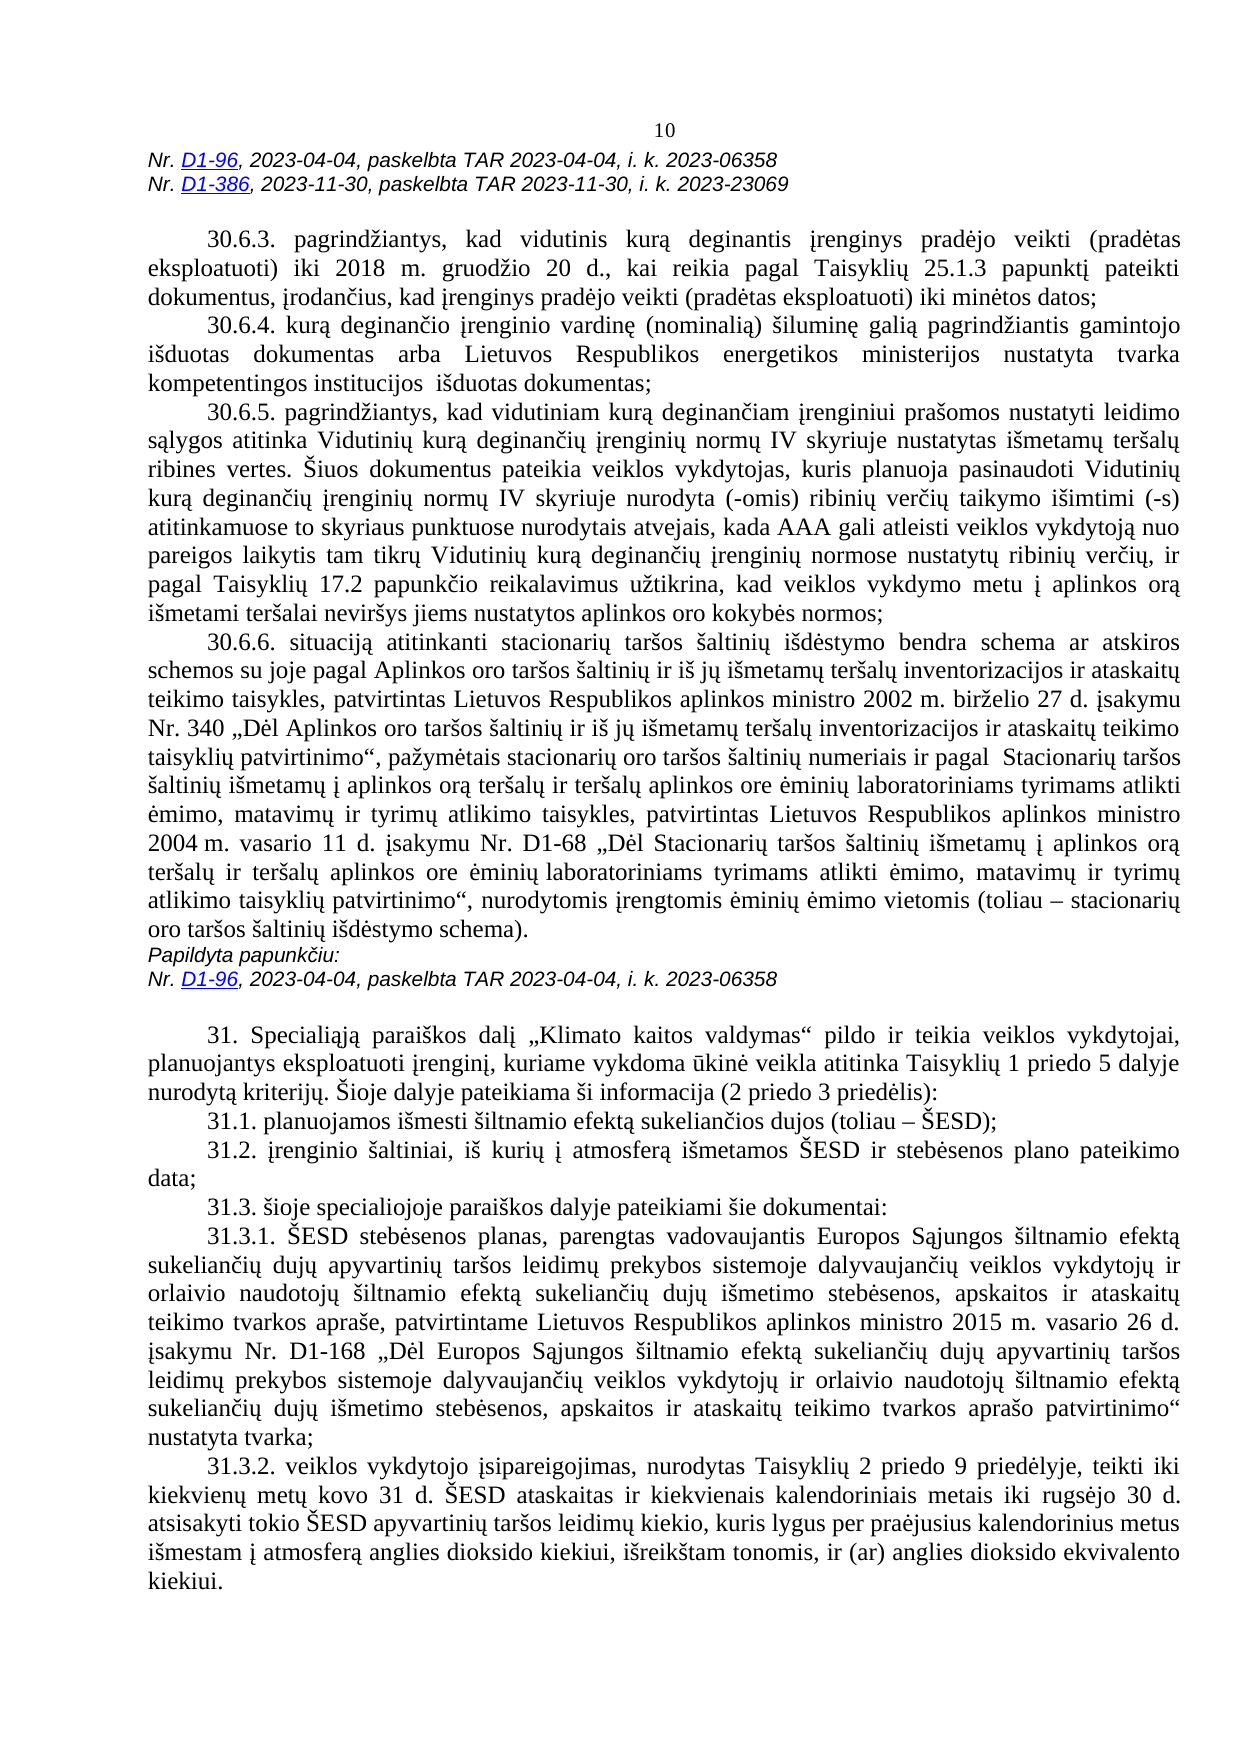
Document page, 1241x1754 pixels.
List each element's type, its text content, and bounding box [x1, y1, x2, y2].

text 30.6.5. pagrindžiantys, kad vidutiniam kurą deginančiam įrenginiui prašomos nustatyti leidimo sąlygos atitinka Vidutinių kurą deginančių įrenginių normų IV skyriuje nustatytas išmetamų teršalų ribines vertes. Šiuos dokumentus pateikia veiklos vykdytojas, kuris planuoja pasinaudoti Vidutinių kurą deginančių įrenginių normų IV skyriuje nurodyta (-omis) ribinių verčių taikymo išimtimi (-s) atitinkamuose to skyriaus punktuose nurodytais atvejais, kada AAA gali atleisti veiklos vykdytoją nuo pareigos laikytis tam tikrų Vidutinių kurą deginančių įrenginių normose nustatytų ribinių verčių, ir pagal Taisyklių 17.2 papunkčio reikalavimus užtikrina, kad veiklos vykdymo metu į aplinkos orą išmetami teršalai neviršys jiems nustatytos aplinkos oro kokybės normos; [148, 397, 1181, 627]
text 31.3.2. veiklos vykdytojo įsipareigojimas, nurodytas Taisyklių 2 priedo 9 priedėlyje, teikti iki kiekvienų metų kovo 31 d. ŠESD ataskaitas ir kiekvienais kalendoriniais metais iki rugsėjo 30 d. atsisakyti tokio ŠESD apyvartinių taršos leidimų kiekio, kuris lygus per praėjusius kalendorinius metus išmestam į atmosferą anglies dioksido kiekiui, išreikštam tonomis, ir (ar) anglies dioksido ekvivalento kiekiui. [148, 1451, 1181, 1595]
text Nr. D1-96, 2023-04-04, paskelbta TAR 2023-04-04, i. k. 2023-06358 [148, 148, 1181, 172]
text 31. Specialiąją paraiškos dalį „Klimato kaitos valdymas“ pildo ir teikia veiklos vykdytojai, planuojantys eksploatuoti įrenginį, kuriame vykdoma ūkinė veikla atitinka Taisyklių 1 priedo 5 dalyje nurodytą kriterijų. Šioje dalyje pateikiama ši informacija (2 priedo 3 priedėlis): [148, 1020, 1181, 1106]
text 31.3.1. ŠESD stebėsenos planas, parengtas vadovaujantis Europos Sąjungos šiltnamio efektą sukeliančių dujų apyvartinių taršos leidimų prekybos sistemoje dalyvaujančių veiklos vykdytojų ir orlaivio naudotojų šiltnamio efektą sukeliančių dujų išmetimo stebėsenos, apskaitos ir ataskaitų teikimo tvarkos apraše, patvirtintame Lietuvos Respublikos aplinkos ministro 2015 m. vasario 26 d. įsakymu Nr. D1-168 „Dėl Europos Sąjungos šiltnamio efektą sukeliančių dujų apyvartinių taršos leidimų prekybos sistemoje dalyvaujančių veiklos vykdytojų ir orlaivio naudotojų šiltnamio efektą sukeliančių dujų išmetimo stebėsenos, apskaitos ir ataskaitų teikimo tvarkos aprašo patvirtinimo“ nustatyta tvarka; [148, 1221, 1181, 1451]
text 30.6.6. situaciją atitinkanti stacionarių taršos šaltinių išdėstymo bendra schema ar atskiros schemos su joje pagal Aplinkos oro taršos šaltinių ir iš jų išmetamų teršalų inventorizacijos ir ataskaitų teikimo taisykles, patvirtintas Lietuvos Respublikos aplinkos ministro 2002 m. birželio 27 d. įsakymu Nr. 340 „Dėl Aplinkos oro taršos šaltinių ir iš jų išmetamų teršalų inventorizacijos ir ataskaitų teikimo taisyklių patvirtinimo“, pažymėtais stacionarių oro taršos šaltinių numeriais ir pagal Stacionarių taršos šaltinių išmetamų į aplinkos orą teršalų ir teršalų aplinkos ore ėminių laboratoriniams tyrimams atlikti ėmimo, matavimų ir tyrimų atlikimo taisykles, patvirtintas Lietuvos Respublikos aplinkos ministro 2004 m. vasario 11 d. įsakymu Nr. D1-68 „Dėl Stacionarių taršos šaltinių išmetamų į aplinkos orą teršalų ir teršalų aplinkos ore ėminių laboratoriniams tyrimams atlikti ėmimo, matavimų ir tyrimų atlikimo taisyklių patvirtinimo“, nurodytomis įrengtomis ėminių ėmimo vietomis (toliau – stacionarių oro taršos šaltinių išdėstymo schema). [148, 627, 1181, 943]
text Nr. D1-96, 2023-04-04, paskelbta TAR 2023-04-04, i. k. 2023-06358 [148, 967, 1181, 991]
text 31.2. įrenginio šaltiniai, iš kurių į atmosferą išmetamos ŠESD ir stebėsenos plano pateikimo data; [148, 1135, 1181, 1192]
text Nr. D1-386, 2023-11-30, paskelbta TAR 2023-11-30, i. k. 2023-23069 [148, 172, 1181, 196]
text 30.6.3. pagrindžiantys, kad vidutinis kurą deginantis įrenginys pradėjo veikti (pradėtas eksploatuoti) iki 2018 m. gruodžio 20 d., kai reikia pagal Taisyklių 25.1.3 papunktį pateikti dokumentus, įrodančius, kad įrenginys pradėjo veikti (pradėtas eksploatuoti) iki minėtos datos; [148, 224, 1181, 311]
text Papildyta papunkčiu: [148, 943, 1181, 967]
text 31.3. šioje specialiojoje paraiškos dalyje pateikiami šie dokumentai: [148, 1192, 1181, 1221]
text 31.1. planuojamos išmesti šiltnamio efektą sukeliančios dujos (toliau – ŠESD); [148, 1106, 1181, 1135]
text 30.6.4. kurą deginančio įrenginio vardinę (nominalią) šiluminę galią pagrindžiantis gamintojo išduotas dokumentas arba Lietuvos Respublikos energetikos ministerijos nustatyta tvarka kompetentingos institucijos išduotas dokumentas; [148, 311, 1181, 397]
